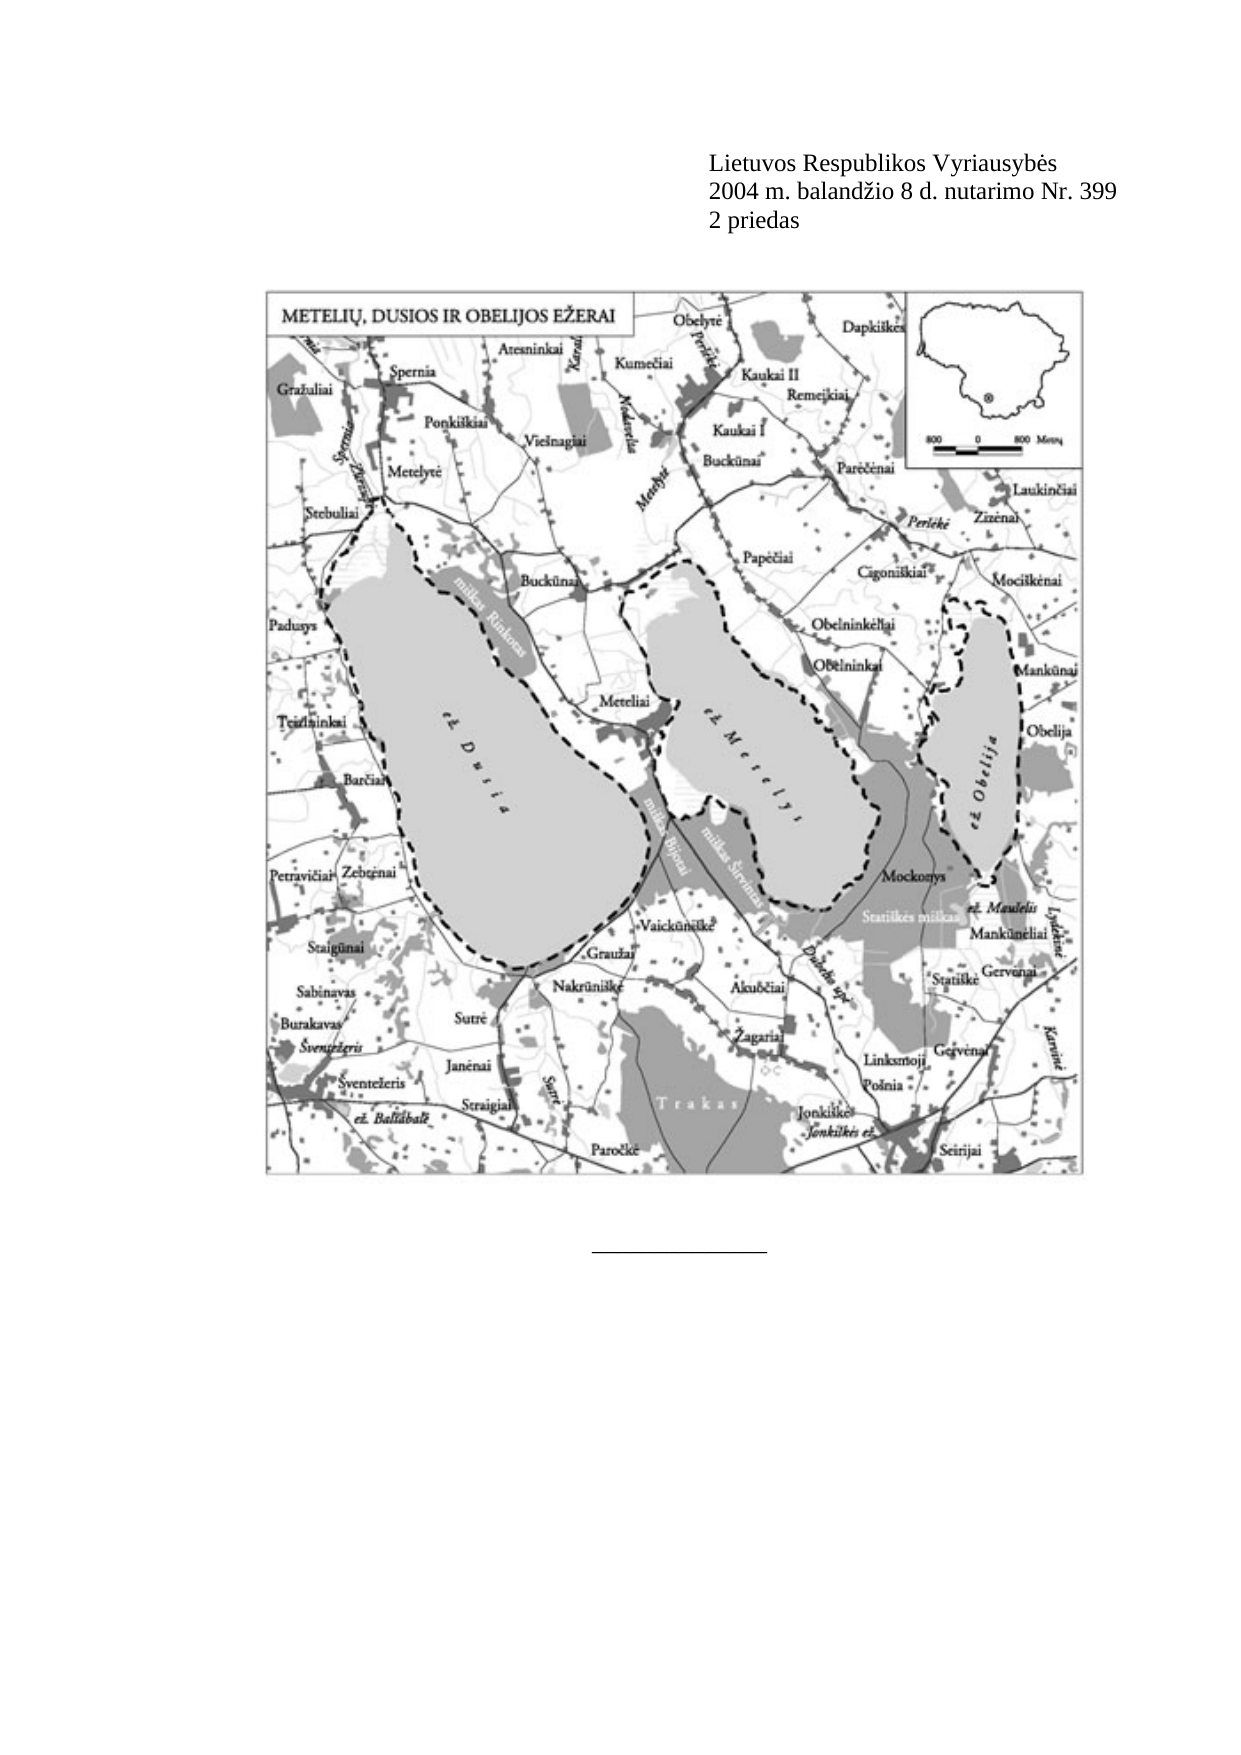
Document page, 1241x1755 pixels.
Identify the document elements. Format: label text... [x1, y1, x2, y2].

text ______________ [177, 1227, 1181, 1255]
text 2004 m. balandžio 8 d. nutarimo Nr. 399 [177, 176, 1181, 205]
text 2 priedas [177, 205, 1181, 234]
text Lietuvos Respublikos Vyriausybės [177, 148, 1181, 176]
